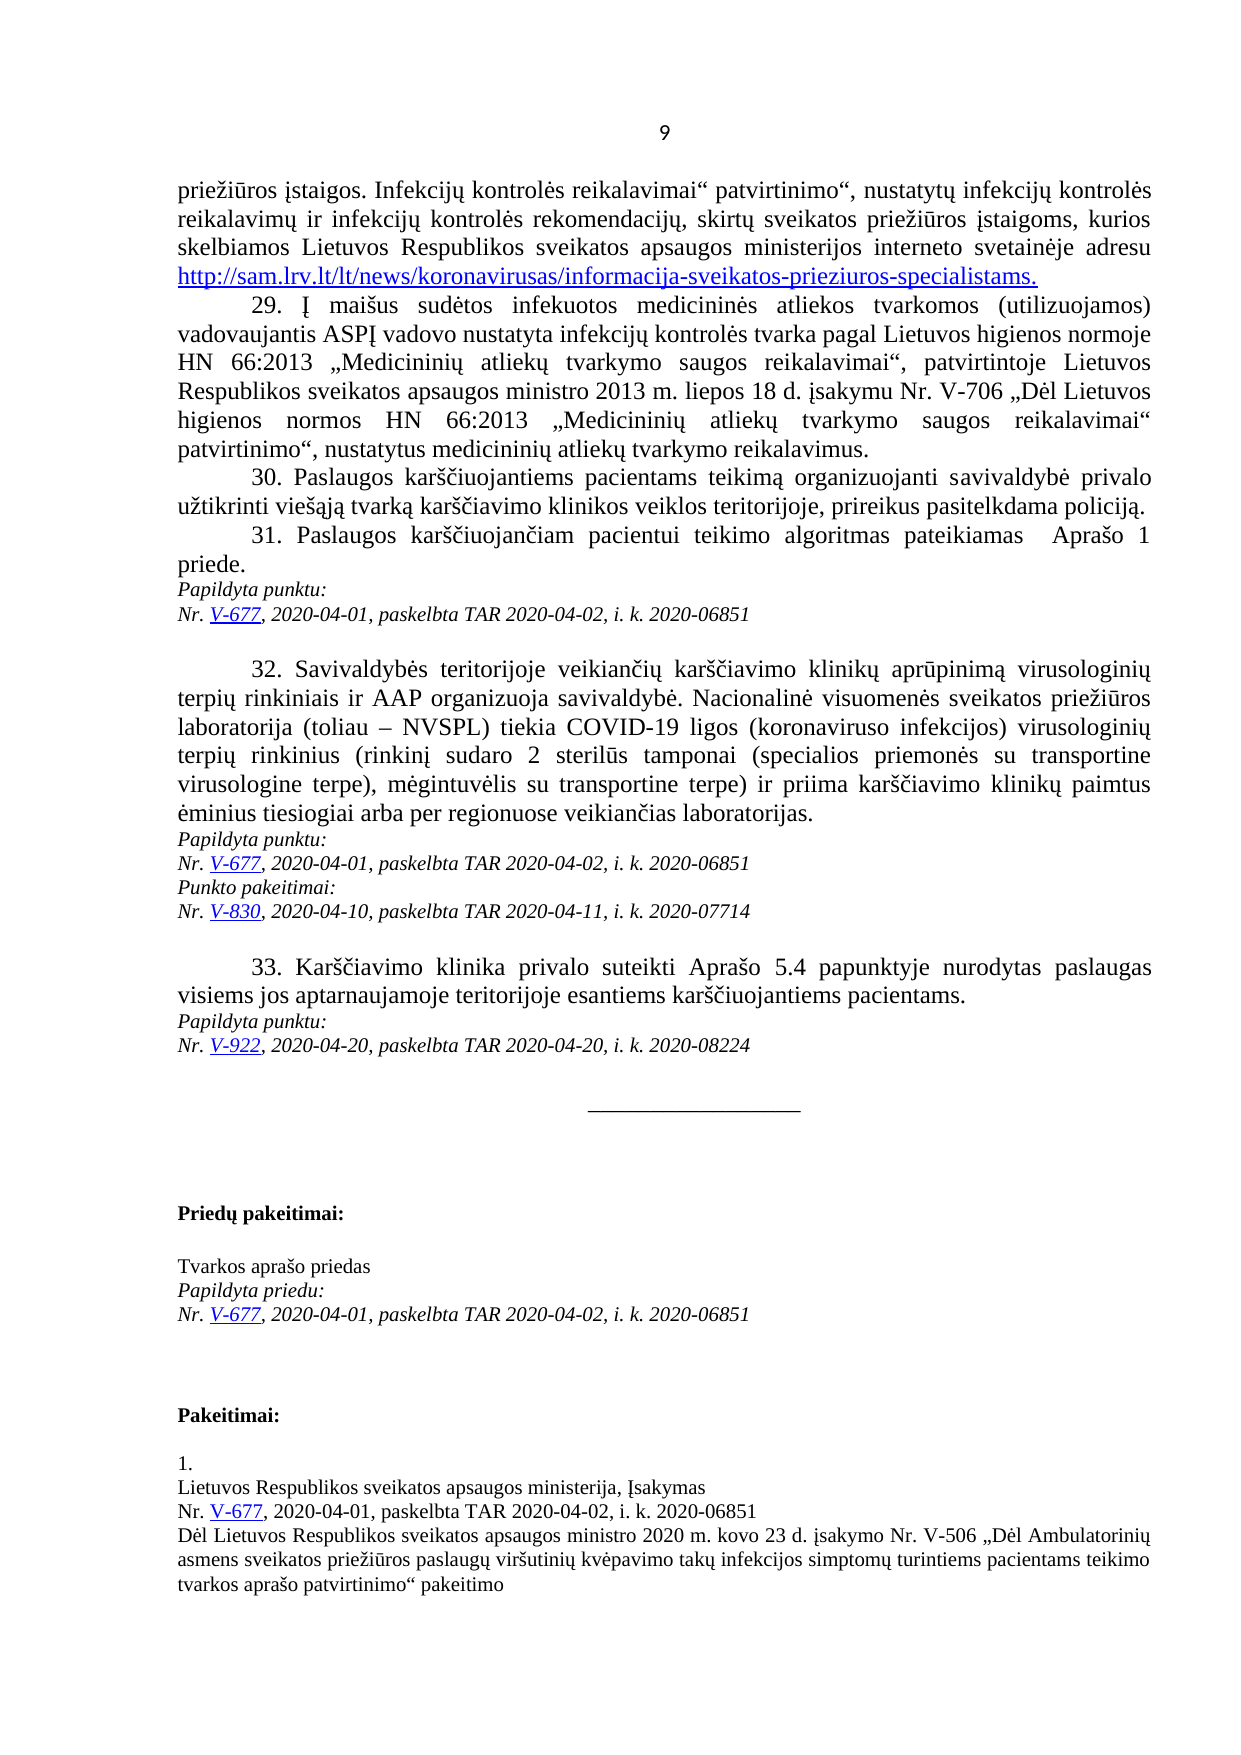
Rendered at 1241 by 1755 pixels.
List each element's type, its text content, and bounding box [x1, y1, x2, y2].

text Nr. V-677, 2020-04-01, paskelbta TAR 2020-04-02, i. k. 2020-06851 [177, 851, 1152, 875]
text Punkto pakeitimai: [177, 875, 1152, 899]
text Lietuvos Respublikos sveikatos apsaugos ministerija, Įsakymas [177, 1475, 1152, 1499]
text Tvarkos aprašo priedas [177, 1254, 1152, 1278]
text 1. [177, 1451, 1152, 1475]
text 30. Paslaugos karščiuojantiems pacientams teikimą organizuojanti savivaldybė privalo užtikrinti viešąją tvarką karščiavimo klinikos veiklos teritorijoje, prireikus pasitelkdama policiją. [177, 462, 1152, 520]
text Papildyta punktu: [177, 1009, 1152, 1033]
text Pakeitimai: [177, 1403, 1152, 1427]
text Papildyta punktu: [177, 577, 1152, 601]
text 33. Karščiavimo klinika privalo suteikti Aprašo 5.4 papunktyje nurodytas paslaugas visiems jos aptarnaujamoje teritorijoje esantiems karščiuojantiems pacientams. [177, 952, 1152, 1009]
text Nr. V-830, 2020-04-10, paskelbta TAR 2020-04-11, i. k. 2020-07714 [177, 899, 1152, 923]
text Nr. V-922, 2020-04-20, paskelbta TAR 2020-04-20, i. k. 2020-08224 [177, 1033, 1152, 1057]
text 32. Savivaldybės teritorijoje veikiančių karščiavimo klinikų aprūpinimą virusologinių terpių rinkiniais ir AAP organizuoja savivaldybė. Nacionalinė visuomenės sveikatos priežiūros laboratorija (toliau – NVSPL) tiekia COVID-19 ligos (koronaviruso infekcijos) virusologinių terpių rinkinius (rinkinį sudaro 2 sterilūs tamponai (specialios priemonės su transportine virusologine terpe), mėgintuvėlis su transportine terpe) ir priima karščiavimo klinikų paimtus ėminius tiesiogiai arba per regionuose veikiančias laboratorijas. [177, 654, 1152, 827]
text priežiūros įstaigos. Infekcijų kontrolės reikalavimai“ patvirtinimo“, nustatytų infekcijų kontrolės reikalavimų ir infekcijų kontrolės rekomendacijų, skirtų sveikatos priežiūros įstaigoms, kurios skelbiamos Lietuvos Respublikos sveikatos apsaugos ministerijos interneto svetainėje adresu http://sam.lrv.lt/lt/news/koronavirusas/informacija-sveikatos-prieziuros-specialistams. [177, 175, 1152, 290]
text Nr. V-677, 2020-04-01, paskelbta TAR 2020-04-02, i. k. 2020-06851 [177, 1499, 1152, 1523]
text 29. Į maišus sudėtos infekuotos medicininės atliekos tvarkomos (utilizuojamos) vadovaujantis ASPĮ vadovo nustatyta infekcijų kontrolės tvarka pagal Lietuvos higienos normoje HN 66:2013 „Medicininių atliekų tvarkymo saugos reikalavimai“, patvirtintoje Lietuvos Respublikos sveikatos apsaugos ministro 2013 m. liepos 18 d. įsakymu Nr. V-706 „Dėl Lietuvos higienos normos HN 66:2013 „Medicininių atliekų tvarkymo saugos reikalavimai“ patvirtinimo“, nustatytus medicininių atliekų tvarkymo reikalavimus. [177, 290, 1152, 462]
text Papildyta priedu: [177, 1278, 1152, 1302]
text Nr. V-677, 2020-04-01, paskelbta TAR 2020-04-02, i. k. 2020-06851 [177, 601, 1152, 626]
text Dėl Lietuvos Respublikos sveikatos apsaugos ministro 2020 m. kovo 23 d. įsakymo Nr. V-506 „Dėl Ambulatorinių asmens sveikatos priežiūros paslaugų viršutinių kvėpavimo takų infekcijos simptomų turintiems pacientams teikimo tvarkos aprašo patvirtinimo“ pakeitimo [177, 1523, 1152, 1596]
text _________________ [177, 1086, 1152, 1115]
text Papildyta punktu: [177, 827, 1152, 851]
text Priedų pakeitimai: [177, 1201, 1152, 1225]
text Nr. V-677, 2020-04-01, paskelbta TAR 2020-04-02, i. k. 2020-06851 [177, 1302, 1152, 1326]
text 31. Paslaugos karščiuojančiam pacientui teikimo algoritmas pateikiamas Aprašo 1 priede. [177, 520, 1152, 577]
